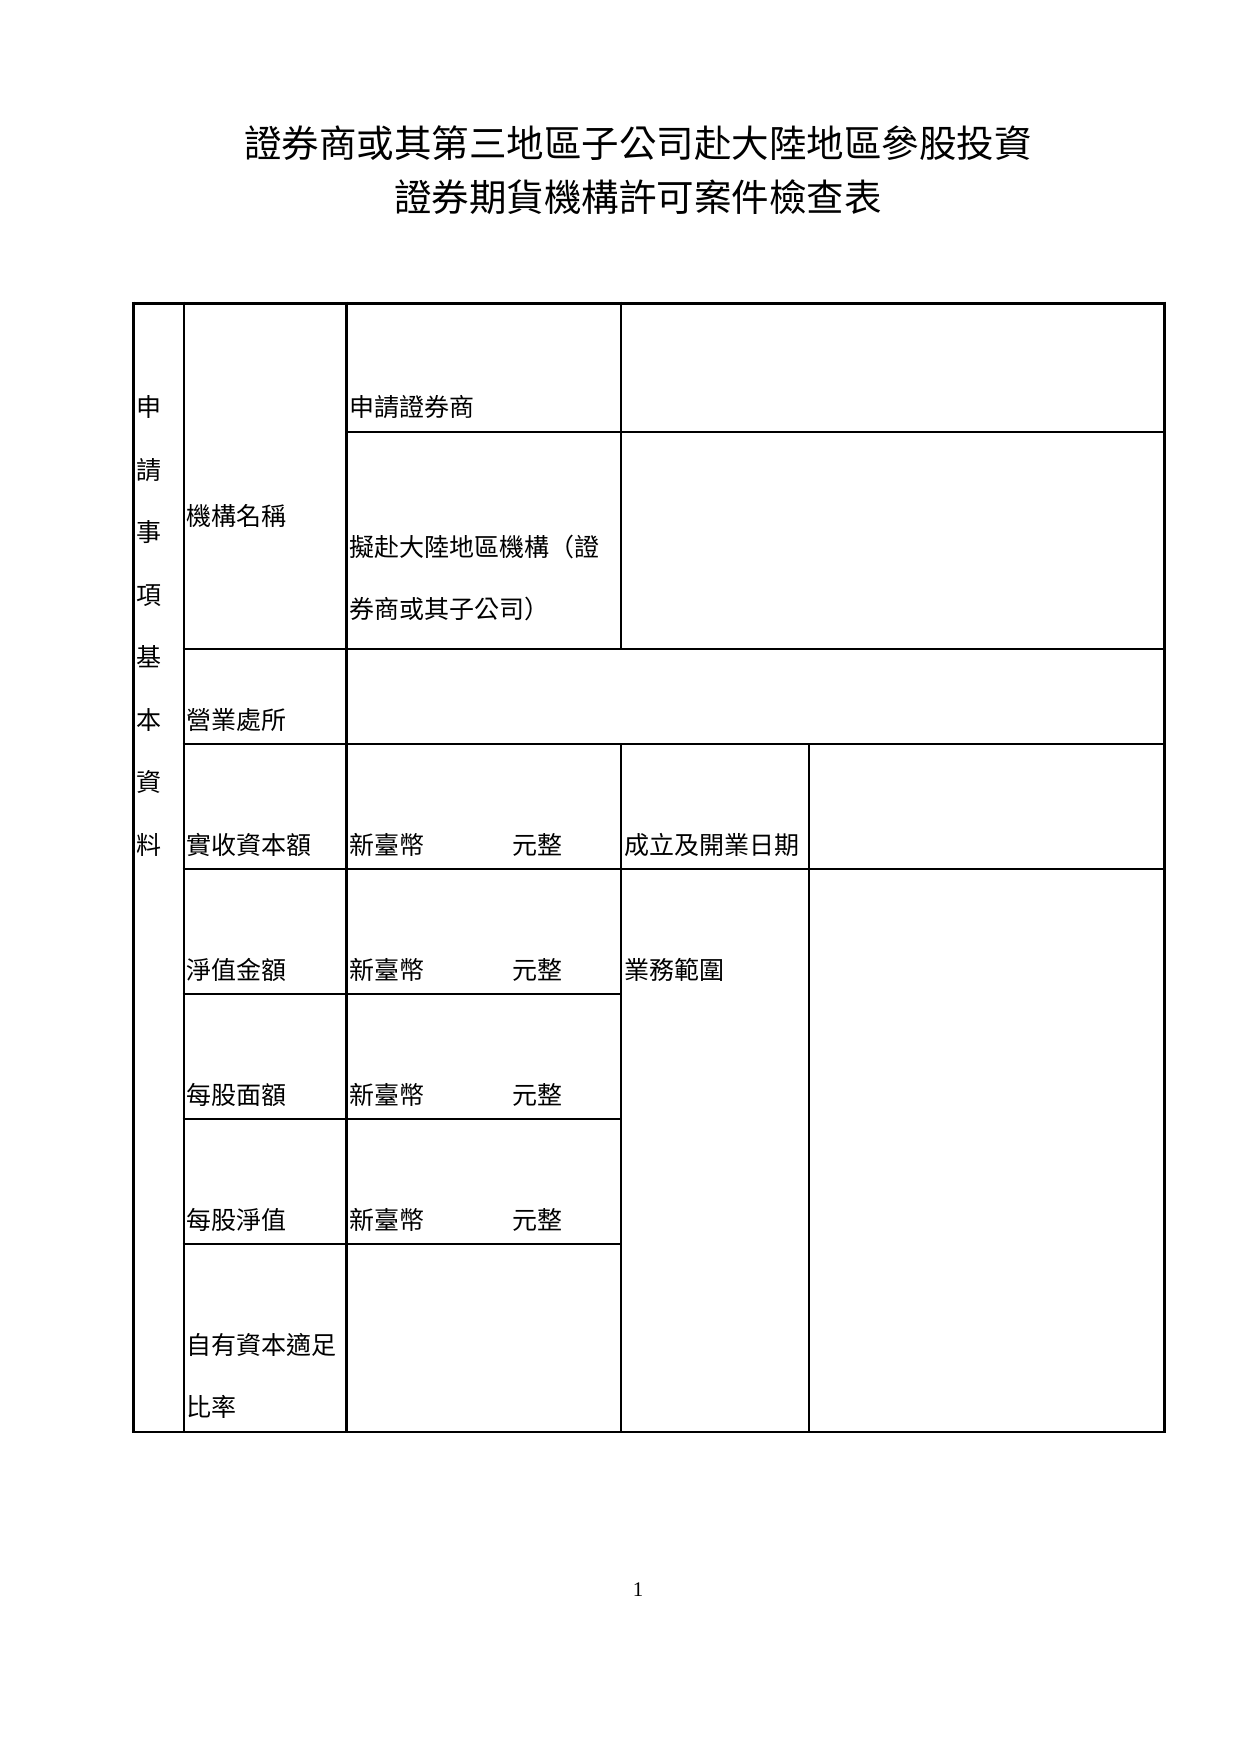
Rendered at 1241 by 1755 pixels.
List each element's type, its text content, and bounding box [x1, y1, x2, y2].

table_cell 新臺幣 元整 [348, 1120, 620, 1243]
table_cell 實收資本額 [185, 745, 345, 868]
table_cell [348, 1245, 620, 1431]
table_cell 新臺幣 元整 [348, 745, 620, 868]
table_cell 成立及開業日期 [622, 745, 808, 868]
table_cell 營業處所 [185, 650, 345, 743]
table_cell 每股淨值 [185, 1120, 345, 1243]
table_cell 自有資本適足比率 [185, 1245, 345, 1431]
table_cell 新臺幣 元整 [348, 995, 620, 1118]
table_cell [348, 650, 1163, 743]
table_cell [622, 433, 1163, 647]
text 證券商或其第三地區子公司赴大陸地區參股投資 [118, 114, 1158, 168]
table_cell 每股面額 [185, 995, 345, 1118]
table_header 申請事項基本資料 [135, 305, 183, 1431]
text 證券期貨機構許可案件檢查表 [118, 168, 1158, 223]
table_cell 擬赴大陸地區機構（證券商或其子公司） [348, 433, 620, 647]
table_header 申請證券商 [348, 305, 620, 431]
table_header 機構名稱 [185, 305, 345, 647]
table_cell 淨值金額 [185, 870, 345, 993]
table_cell [810, 745, 1163, 868]
table_cell 新臺幣 元整 [348, 870, 620, 993]
table_cell [810, 870, 1163, 1431]
table_cell 業務範圍 [622, 870, 808, 1431]
table_header [622, 305, 1163, 431]
